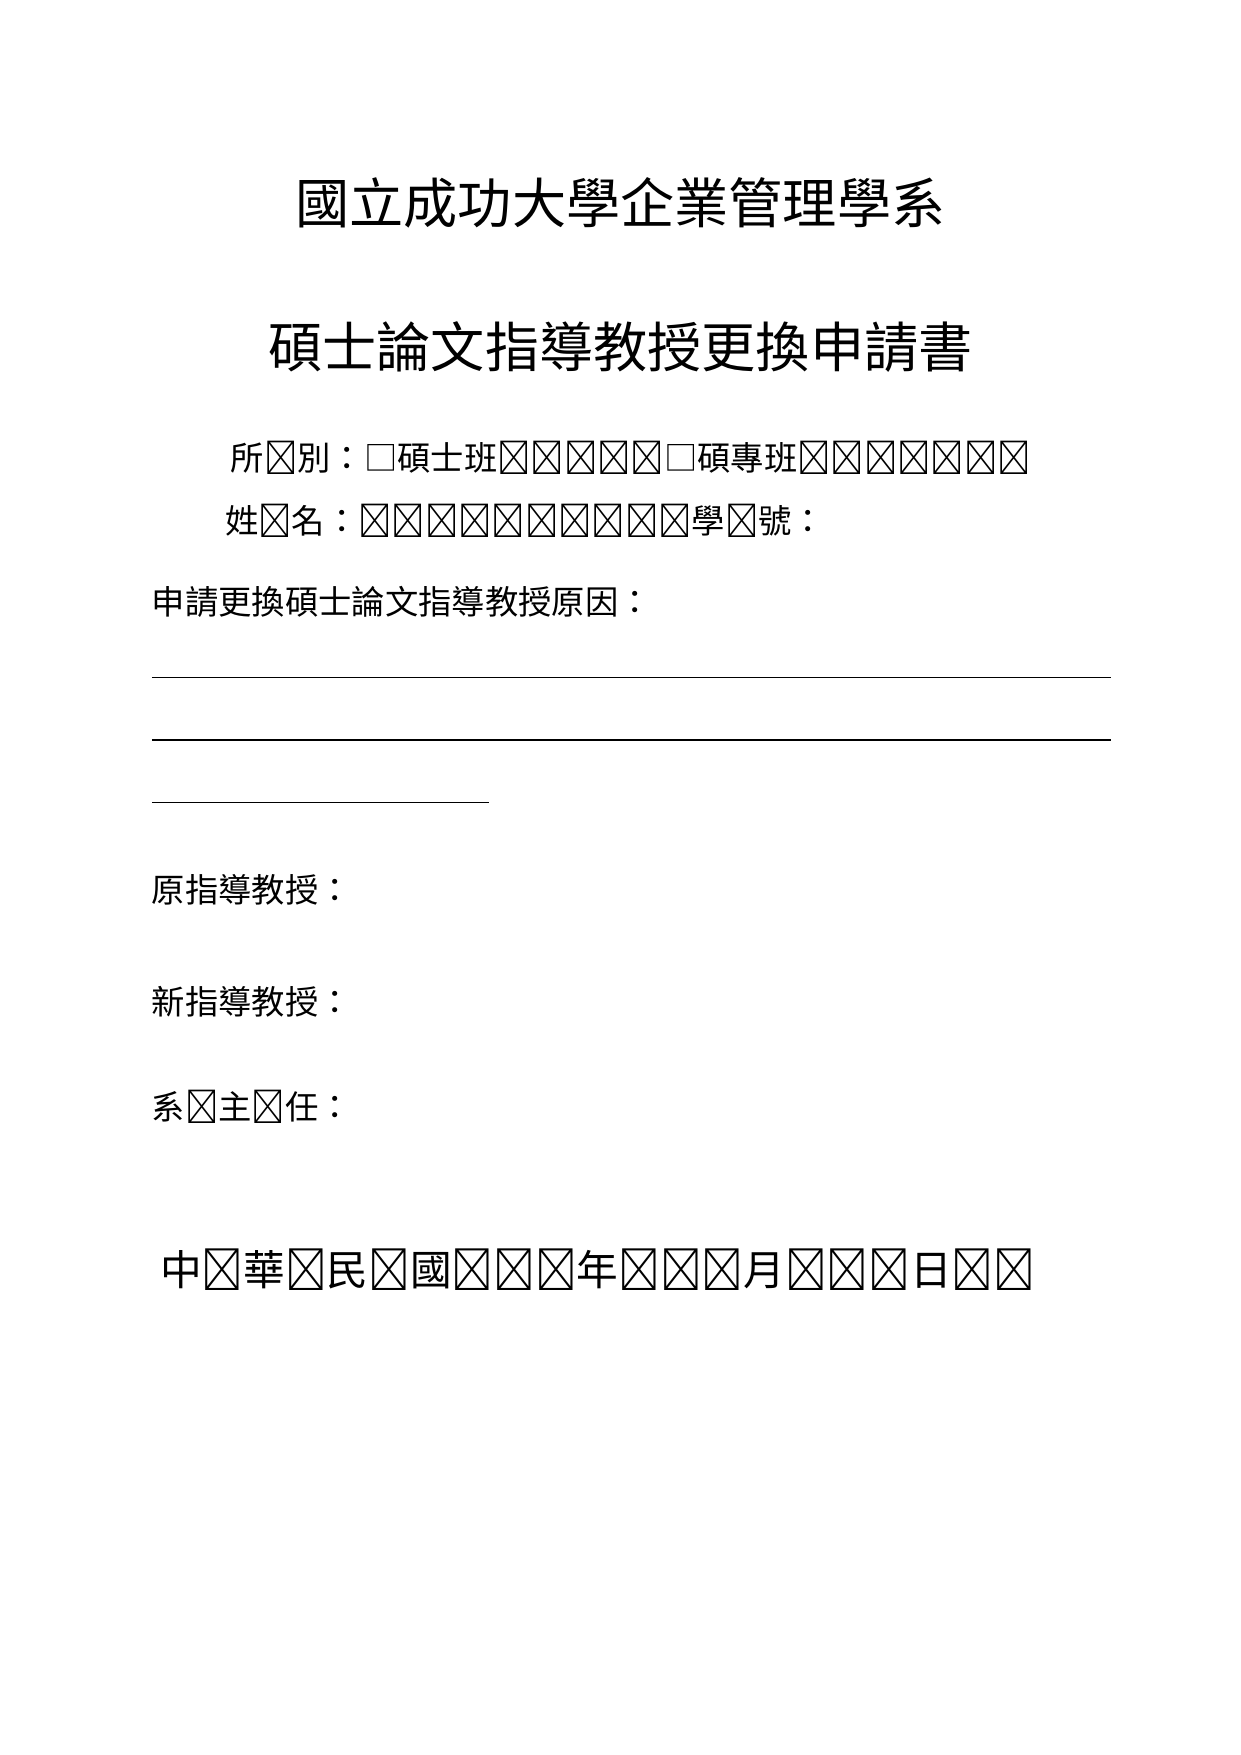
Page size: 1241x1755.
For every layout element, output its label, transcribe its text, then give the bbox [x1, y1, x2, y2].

text 國立成功大學企業管理學系 [118, 127, 1122, 252]
text 姓名：學號： [118, 477, 1122, 539]
text 系主任： [118, 1063, 1122, 1126]
text 申請更換碩士論文指導教授原因： [118, 558, 1122, 621]
text 新指導教授： [118, 958, 1122, 1021]
text 碩士論文指導教授更換申請書 [118, 271, 1122, 396]
text  [152, 621, 1122, 808]
text 原指導教授： [118, 846, 1122, 908]
text 所別：□碩士班□碩專班 [231, 414, 1122, 477]
text 中華民國年月日 [118, 1226, 1122, 1288]
